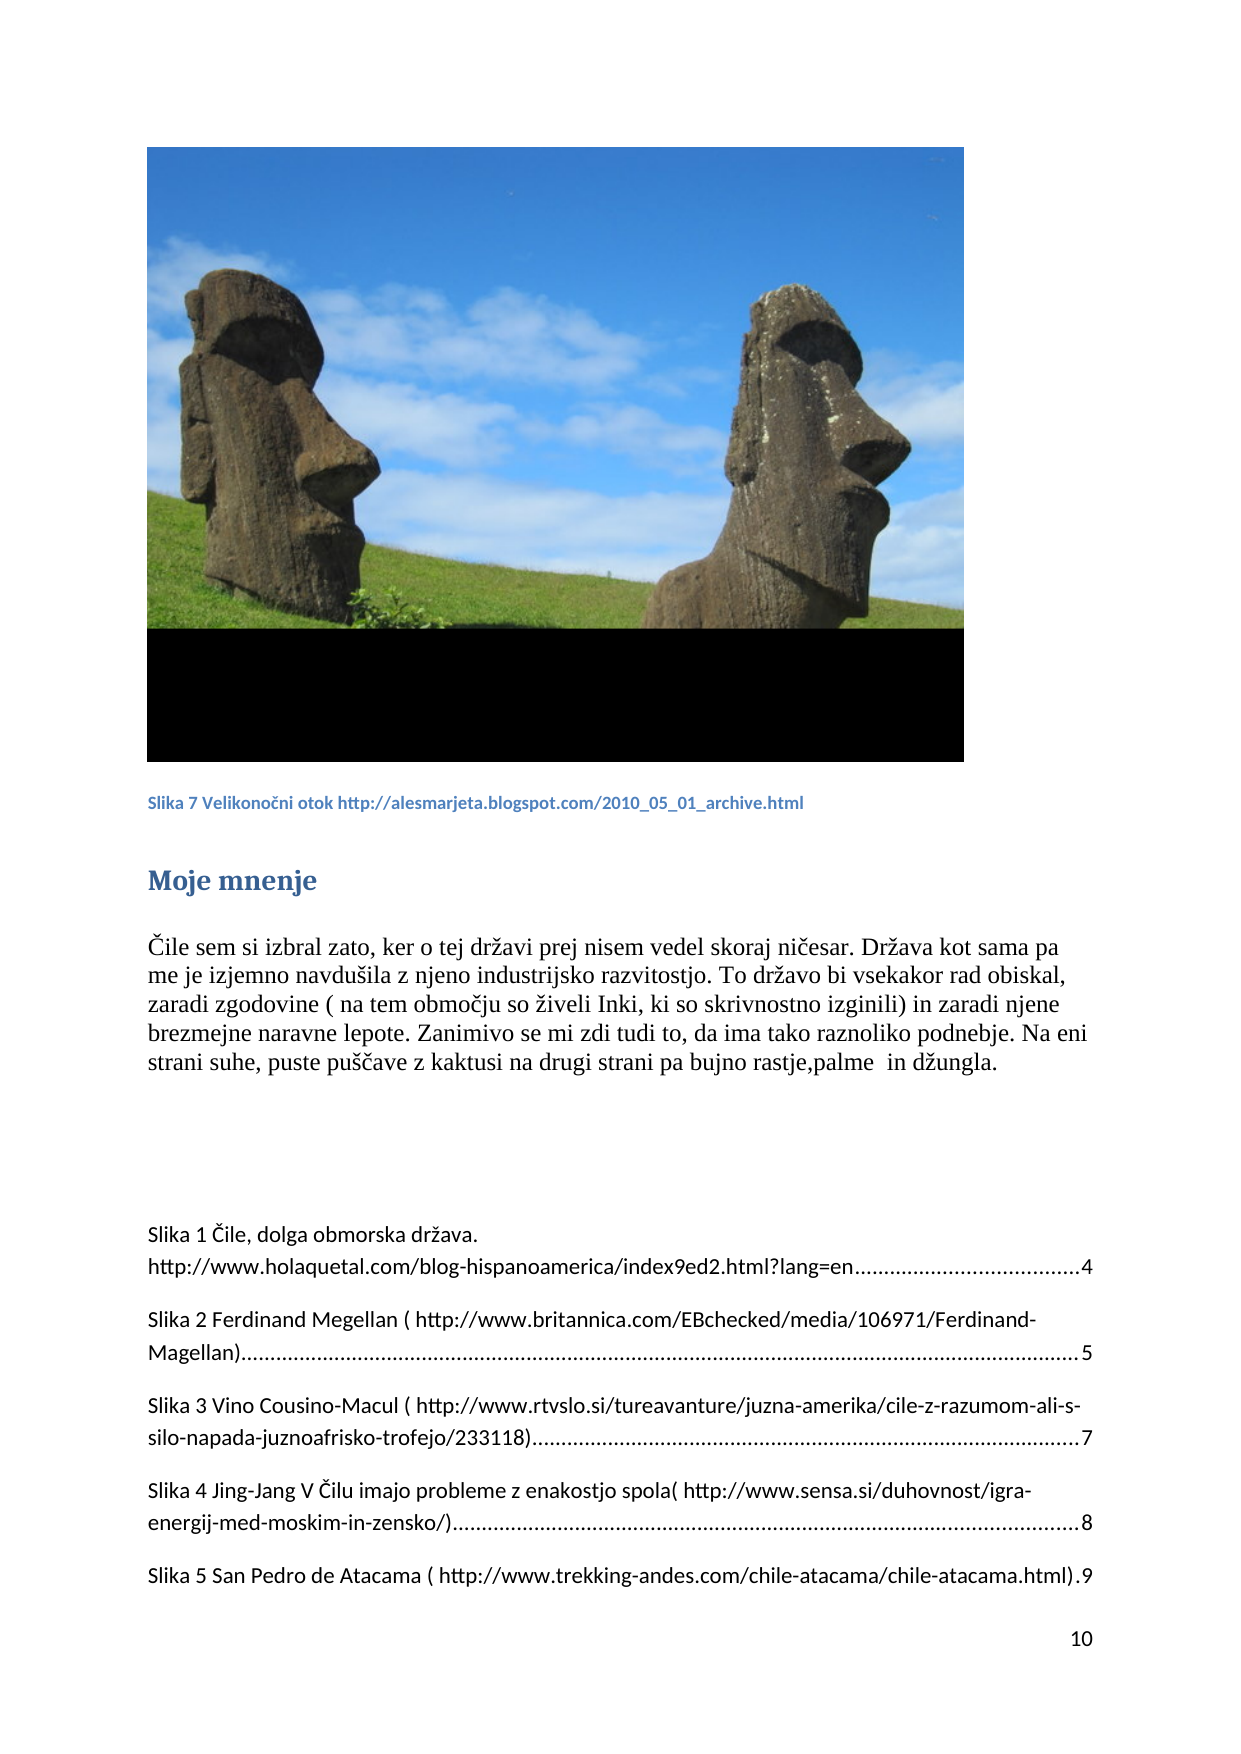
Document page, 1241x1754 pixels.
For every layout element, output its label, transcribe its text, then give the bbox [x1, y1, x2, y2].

text Čile sem si izbral zato, ker o tej državi prej nisem vedel skoraj ničesar. Država kot sama pa me je izjemno navdušila z njeno industrijsko razvitostjo. To državo bi vsekakor rad obiskal, zaradi zgodovine ( na tem območju so živeli Inki, ki so skrivnostno izginili) in zaradi njene brezmejne naravne lepote. Zanimivo se mi zdi tudi to, da ima tako raznoliko podnebje. Na eni strani suhe, puste puščave z kaktusi na drugi strani pa bujno rastje,palme in džungla. [148, 932, 1093, 1075]
text Slika 4 Jing-Jang V Čilu imajo probleme z enakostjo spola( http://www.sensa.si/duhovnost/igra-energij-med-moskim-in-zensko/) 8 [148, 1476, 1093, 1536]
text Slika 3 Vino Cousino-Macul ( http://www.rtvslo.si/tureavanture/juzna-amerika/cile-z-razumom-ali-s-silo-napada-juznoafrisko-trofejo/233118) 7 [148, 1391, 1093, 1451]
text Slika 2 Ferdinand Megellan ( http://www.britannica.com/EBchecked/media/106971/Ferdinand-Magellan) 5 [148, 1306, 1093, 1366]
subtitle Moje mnenje [148, 864, 1093, 897]
text Slika 1 Čile, dolga obmorska država. http://www.holaquetal.com/blog-hispanoamerica/index9ed2.html?lang=en 4 [148, 1220, 1093, 1281]
text Slika 7 Velikonočni otok http://alesmarjeta.blogspot.com/2010_05_01_archive.html [148, 791, 1093, 814]
text Slika 5 San Pedro de Atacama ( http://www.trekking-andes.com/chile-atacama/chile-atacama.html) 9 [148, 1561, 1093, 1589]
picture [147, 147, 964, 762]
